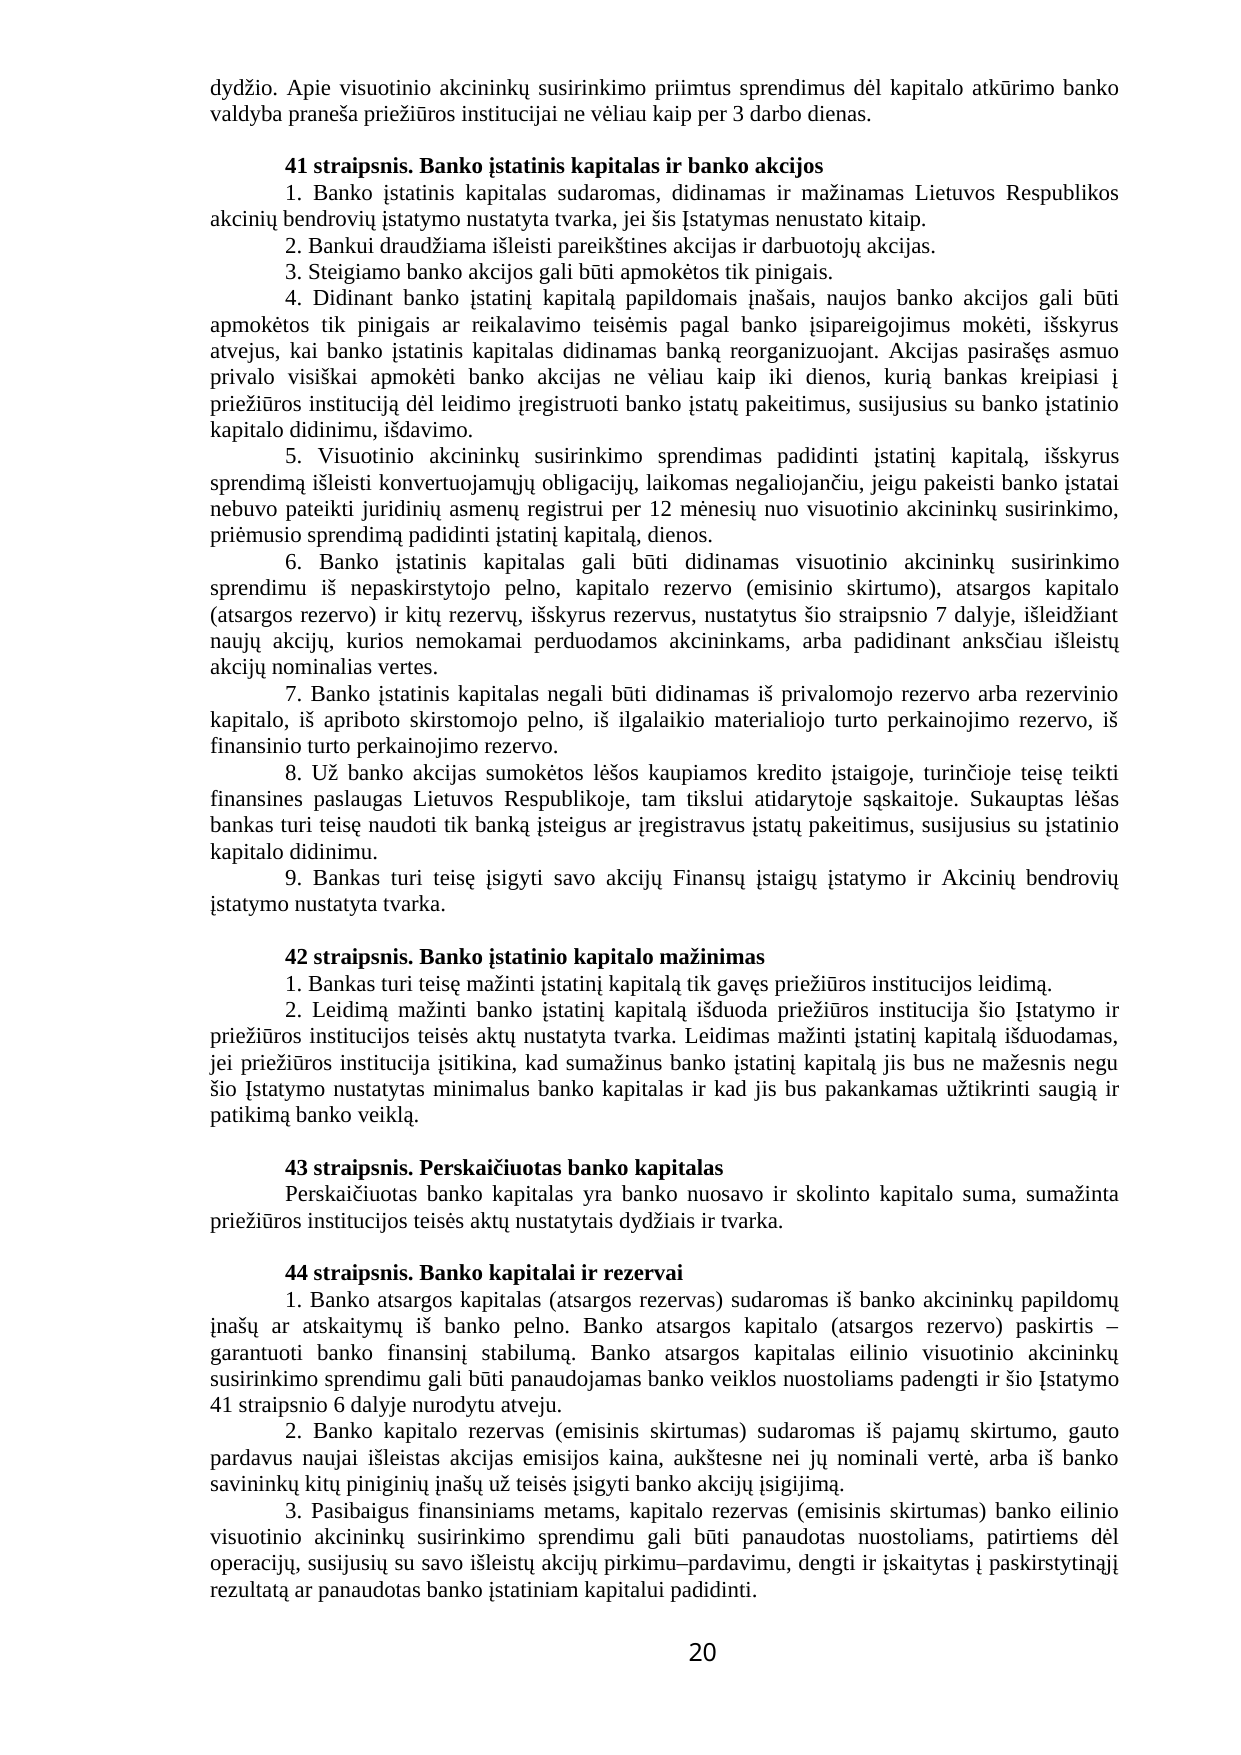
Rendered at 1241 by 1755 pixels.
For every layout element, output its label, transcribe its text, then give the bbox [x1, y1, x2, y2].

text 1. Bankas turi teisę mažinti įstatinį kapitalą tik gavęs priežiūros institucijos leidimą. [210, 969, 1120, 996]
text 1. Banko atsargos kapitalas (atsargos rezervas) sudaromas iš banko akcininkų papildomų įnašų ar atskaitymų iš banko pelno. Banko atsargos kapitalo (atsargos rezervo) paskirtis – garantuoti banko finansinį stabilumą. Banko atsargos kapitalas eilinio visuotinio akcininkų susirinkimo sprendimu gali būti panaudojamas banko veiklos nuostoliams padengti ir šio Įstatymo 41 straipsnio 6 dalyje nurodytu atveju. [210, 1286, 1120, 1418]
text 7. Banko įstatinis kapitalas negali būti didinamas iš privalomojo rezervo arba rezervinio kapitalo, iš apriboto skirstomojo pelno, iš ilgalaikio materialiojo turto perkainojimo rezervo, iš finansinio turto perkainojimo rezervo. [210, 680, 1120, 759]
text 3. Steigiamo banko akcijos gali būti apmokėtos tik pinigais. [210, 258, 1120, 284]
text 8. Už banko akcijas sumokėtos lėšos kaupiamos kredito įstaigoje, turinčioje teisę teikti finansines paslaugas Lietuvos Respublikoje, tam tikslui atidarytoje sąskaitoje. Sukauptas lėšas bankas turi teisę naudoti tik banką įsteigus ar įregistravus įstatų pakeitimus, susijusius su įstatinio kapitalo didinimu. [210, 759, 1120, 864]
text 2. Banko kapitalo rezervas (emisinis skirtumas) sudaromas iš pajamų skirtumo, gauto pardavus naujai išleistas akcijas emisijos kaina, aukštesne nei jų nominali vertė, arba iš banko savininkų kitų piniginių įnašų už teisės įsigyti banko akcijų įsigijimą. [210, 1418, 1120, 1497]
text 2. Bankui draudžiama išleisti pareikštines akcijas ir darbuotojų akcijas. [210, 232, 1120, 258]
text 1. Banko įstatinis kapitalas sudaromas, didinamas ir mažinamas Lietuvos Respublikos akcinių bendrovių įstatymo nustatyta tvarka, jei šis Įstatymas nenustato kitaip. [210, 179, 1120, 232]
text 44 straipsnis. Banko kapitalai ir rezervai [210, 1259, 1120, 1286]
text 3. Pasibaigus finansiniams metams, kapitalo rezervas (emisinis skirtumas) banko eilinio visuotinio akcininkų susirinkimo sprendimu gali būti panaudotas nuostoliams, patirtiems dėl operacijų, susijusių su savo išleistų akcijų pirkimu–pardavimu, dengti ir įskaitytas į paskirstytinąjį rezultatą ar panaudotas banko įstatiniam kapitalui padidinti. [210, 1497, 1120, 1602]
text 2. Leidimą mažinti banko įstatinį kapitalą išduoda priežiūros institucija šio Įstatymo ir priežiūros institucijos teisės aktų nustatyta tvarka. Leidimas mažinti įstatinį kapitalą išduodamas, jei priežiūros institucija įsitikina, kad sumažinus banko įstatinį kapitalą jis bus ne mažesnis negu šio Įstatymo nustatytas minimalus banko kapitalas ir kad jis bus pakankamas užtikrinti saugią ir patikimą banko veiklą. [210, 996, 1120, 1128]
text 43 straipsnis. Perskaičiuotas banko kapitalas [210, 1154, 1120, 1180]
text 41 straipsnis. Banko įstatinis kapitalas ir banko akcijos [210, 153, 1120, 179]
text 9. Bankas turi teisę įsigyti savo akcijų Finansų įstaigų įstatymo ir Akcinių bendrovių įstatymo nustatyta tvarka. [210, 864, 1120, 917]
text Perskaičiuotas banko kapitalas yra banko nuosavo ir skolinto kapitalo suma, sumažinta priežiūros institucijos teisės aktų nustatytais dydžiais ir tvarka. [210, 1180, 1120, 1233]
text 5. Visuotinio akcininkų susirinkimo sprendimas padidinti įstatinį kapitalą, išskyrus sprendimą išleisti konvertuojamųjų obligacijų, laikomas negaliojančiu, jeigu pakeisti banko įstatai nebuvo pateikti juridinių asmenų registrui per 12 mėnesių nuo visuotinio akcininkų susirinkimo, priėmusio sprendimą padidinti įstatinį kapitalą, dienos. [210, 442, 1120, 548]
text 42 straipsnis. Banko įstatinio kapitalo mažinimas [210, 943, 1120, 969]
text dydžio. Apie visuotinio akcininkų susirinkimo priimtus sprendimus dėl kapitalo atkūrimo banko valdyba praneša priežiūros institucijai ne vėliau kaip per 3 darbo dienas. [210, 73, 1120, 126]
text 6. Banko įstatinis kapitalas gali būti didinamas visuotinio akcininkų susirinkimo sprendimu iš nepaskirstytojo pelno, kapitalo rezervo (emisinio skirtumo), atsargos kapitalo (atsargos rezervo) ir kitų rezervų, išskyrus rezervus, nustatytus šio straipsnio 7 dalyje, išleidžiant naujų akcijų, kurios nemokamai perduodamos akcininkams, arba padidinant anksčiau išleistų akcijų nominalias vertes. [210, 548, 1120, 680]
text 4. Didinant banko įstatinį kapitalą papildomais įnašais, naujos banko akcijos gali būti apmokėtos tik pinigais ar reikalavimo teisėmis pagal banko įsipareigojimus mokėti, išskyrus atvejus, kai banko įstatinis kapitalas didinamas banką reorganizuojant. Akcijas pasirašęs asmuo privalo visiškai apmokėti banko akcijas ne vėliau kaip iki dienos, kurią bankas kreipiasi į priežiūros instituciją dėl leidimo įregistruoti banko įstatų pakeitimus, susijusius su banko įstatinio kapitalo didinimu, išdavimo. [210, 284, 1120, 442]
